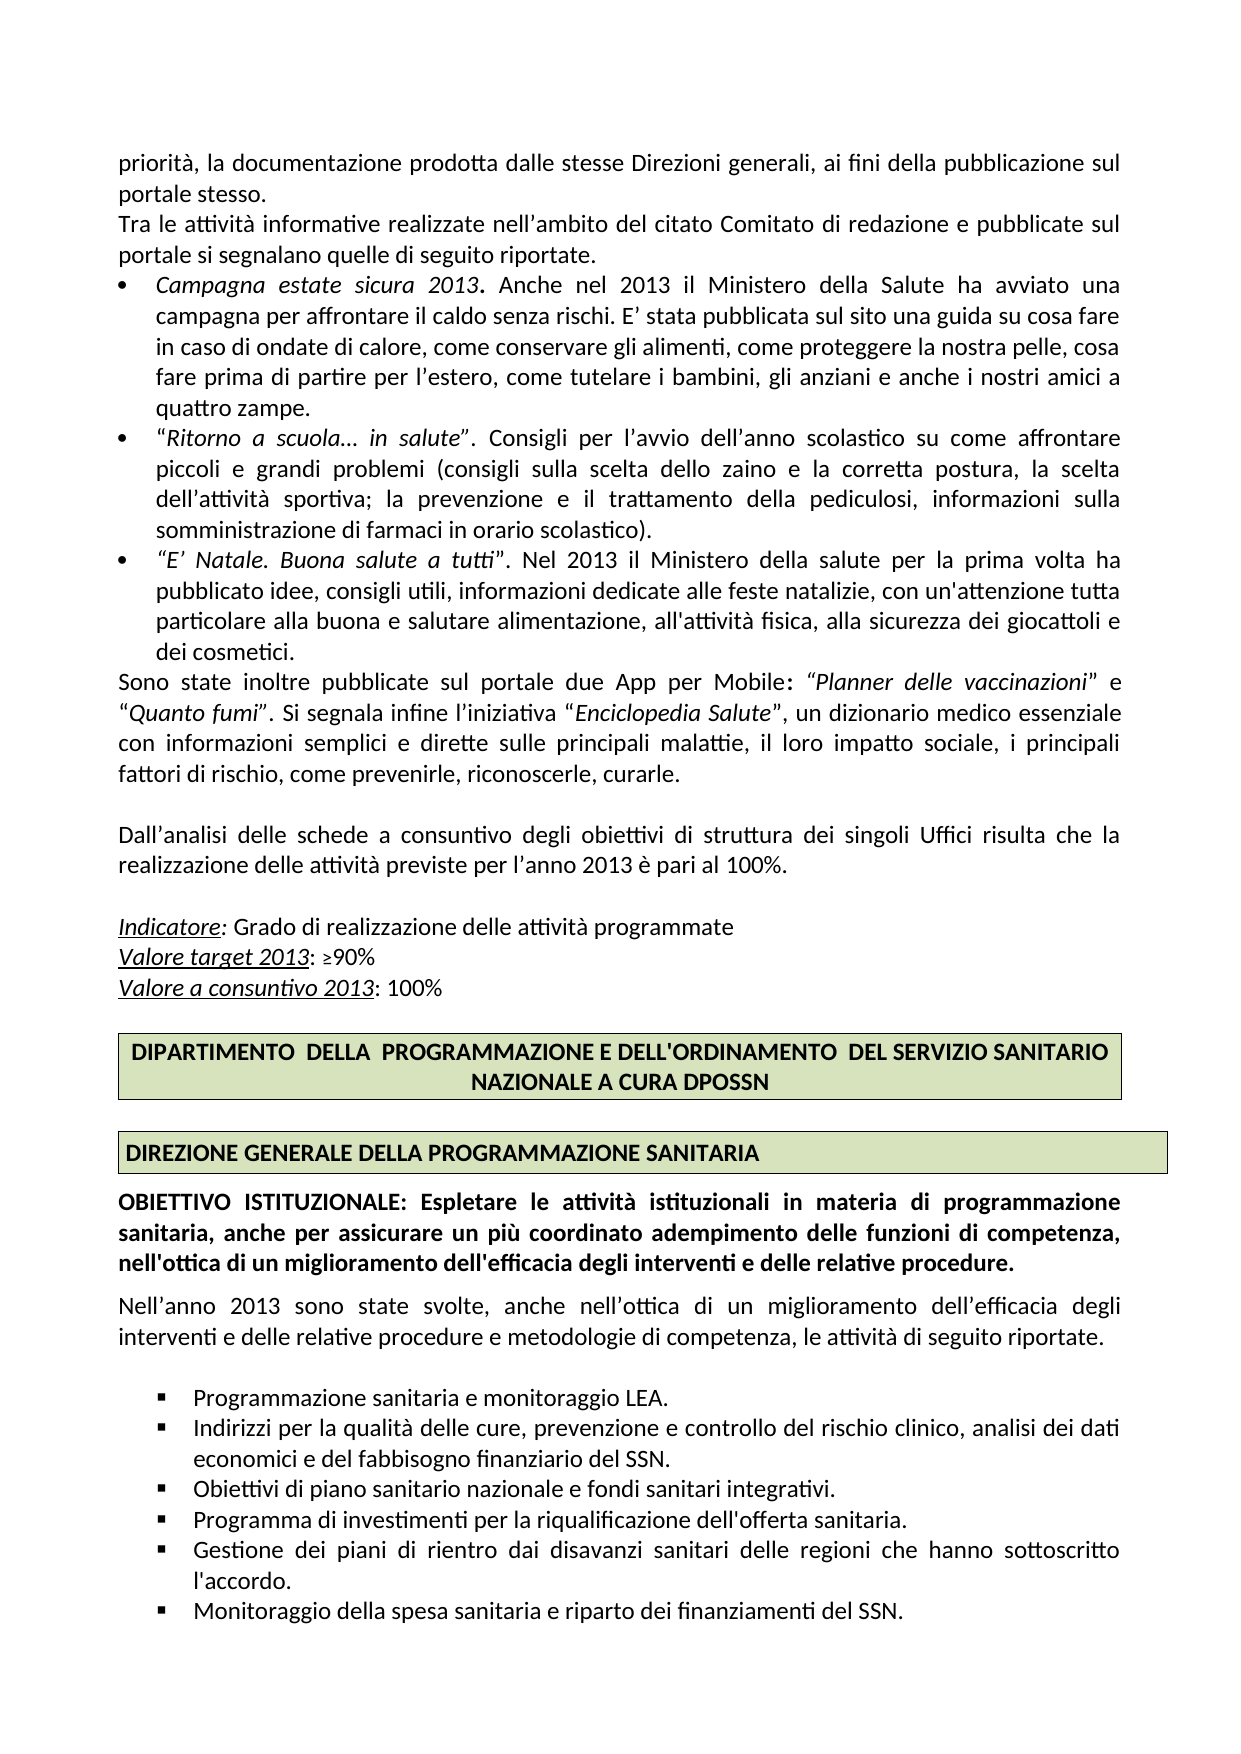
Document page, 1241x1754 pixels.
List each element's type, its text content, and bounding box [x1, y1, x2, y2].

text Indicatore: Grado di realizzazione delle attività programmate [118, 911, 1122, 941]
list Gestione dei piani di rientro dai disavanzi sanitari delle regioni che hanno sottoscritto l'accordo. [156, 1534, 1122, 1596]
text Dall’analisi delle schede a consuntivo degli obiettivi di struttura dei singoli Uffici risulta che la realizzazione delle attività previste per l’anno 2013 è pari al 100%. [118, 819, 1122, 880]
text Sono state inoltre pubblicate sul portale due App per Mobile: “Planner delle vaccinazioni” e “Quanto fumi”. Si segnala infine l’iniziativa “Enciclopedia Salute”, un dizionario medico essenziale con informazioni semplici e dirette sulle principali malattie, il loro impatto sociale, i principali fattori di rischio, come prevenirle, riconoscerle, curarle. [118, 666, 1122, 788]
text OBIETTIVO ISTITUZIONALE: Espletare le attività istituzionali in materia di programmazione sanitaria, anche per assicurare un più coordinato adempimento delle funzioni di competenza, nell'ottica di un miglioramento dell'efficacia degli interventi e delle relative procedure. [118, 1186, 1122, 1278]
list “E’ Natale. Buona salute a tutti”. Nel 2013 il Ministero della salute per la prima volta ha pubblicato idee, consigli utili, informazioni dedicate alle feste natalizie, con un'attenzione tutta particolare alla buona e salutare alimentazione, all'attività fisica, alla sicurezza dei giocattoli e dei cosmetici. [118, 544, 1122, 666]
list Indirizzi per la qualità delle cure, prevenzione e controllo del rischio clinico, analisi dei dati economici e del fabbisogno finanziario del SSN. [156, 1412, 1122, 1473]
list Obiettivi di piano sanitario nazionale e fondi sanitari integrativi. [156, 1473, 1122, 1504]
list Programma di investimenti per la riqualificazione dell'offerta sanitaria. [156, 1504, 1122, 1534]
text Valore target 2013: ≥90% [118, 941, 1122, 972]
text Valore a consuntivo 2013: 100% [118, 972, 1122, 1002]
list “Ritorno a scuola… in salute”. Consigli per l’avvio dell’anno scolastico su come affrontare piccoli e grandi problemi (consigli sulla scelta dello zaino e la corretta postura, la scelta dell’attività sportiva; la prevenzione e il trattamento della pediculosi, informazioni sulla somministrazione di farmaci in orario scolastico). [118, 422, 1122, 544]
list Campagna estate sicura 2013. Anche nel 2013 il Ministero della Salute ha avviato una campagna per affrontare il caldo senza rischi. E’ stata pubblicata sul sito una guida su cosa fare in caso di ondate di calore, come conservare gli alimenti, come proteggere la nostra pelle, cosa fare prima di partire per l’estero, come tutelare i bambini, gli anziani e anche i nostri amici a quattro zampe. [118, 270, 1122, 422]
text priorità, la documentazione prodotta dalle stesse Direzioni generali, ai fini della pubblicazione sul portale stesso. [118, 148, 1122, 209]
list Programmazione sanitaria e monitoraggio LEA. [156, 1382, 1122, 1412]
table_header DIREZIONE GENERALE DELLA PROGRAMMAZIONE SANITARIA [119, 1132, 1167, 1173]
text Tra le attività informative realizzate nell’ambito del citato Comitato di redazione e pubblicate sul portale si segnalano quelle di seguito riportate. [118, 209, 1122, 270]
text Nell’anno 2013 sono state svolte, anche nell’ottica di un miglioramento dell’efficacia degli interventi e delle relative procedure e metodologie di competenza, le attività di seguito riportate. [118, 1290, 1122, 1351]
text DIPARTIMENTO DELLA PROGRAMMAZIONE E DELL'ORDINAMENTO DEL SERVIZIO SANITARIO NAZIONALE A CURA DPOSSN [119, 1034, 1121, 1099]
list Monitoraggio della spesa sanitaria e riparto dei finanziamenti del SSN. [156, 1596, 1122, 1626]
